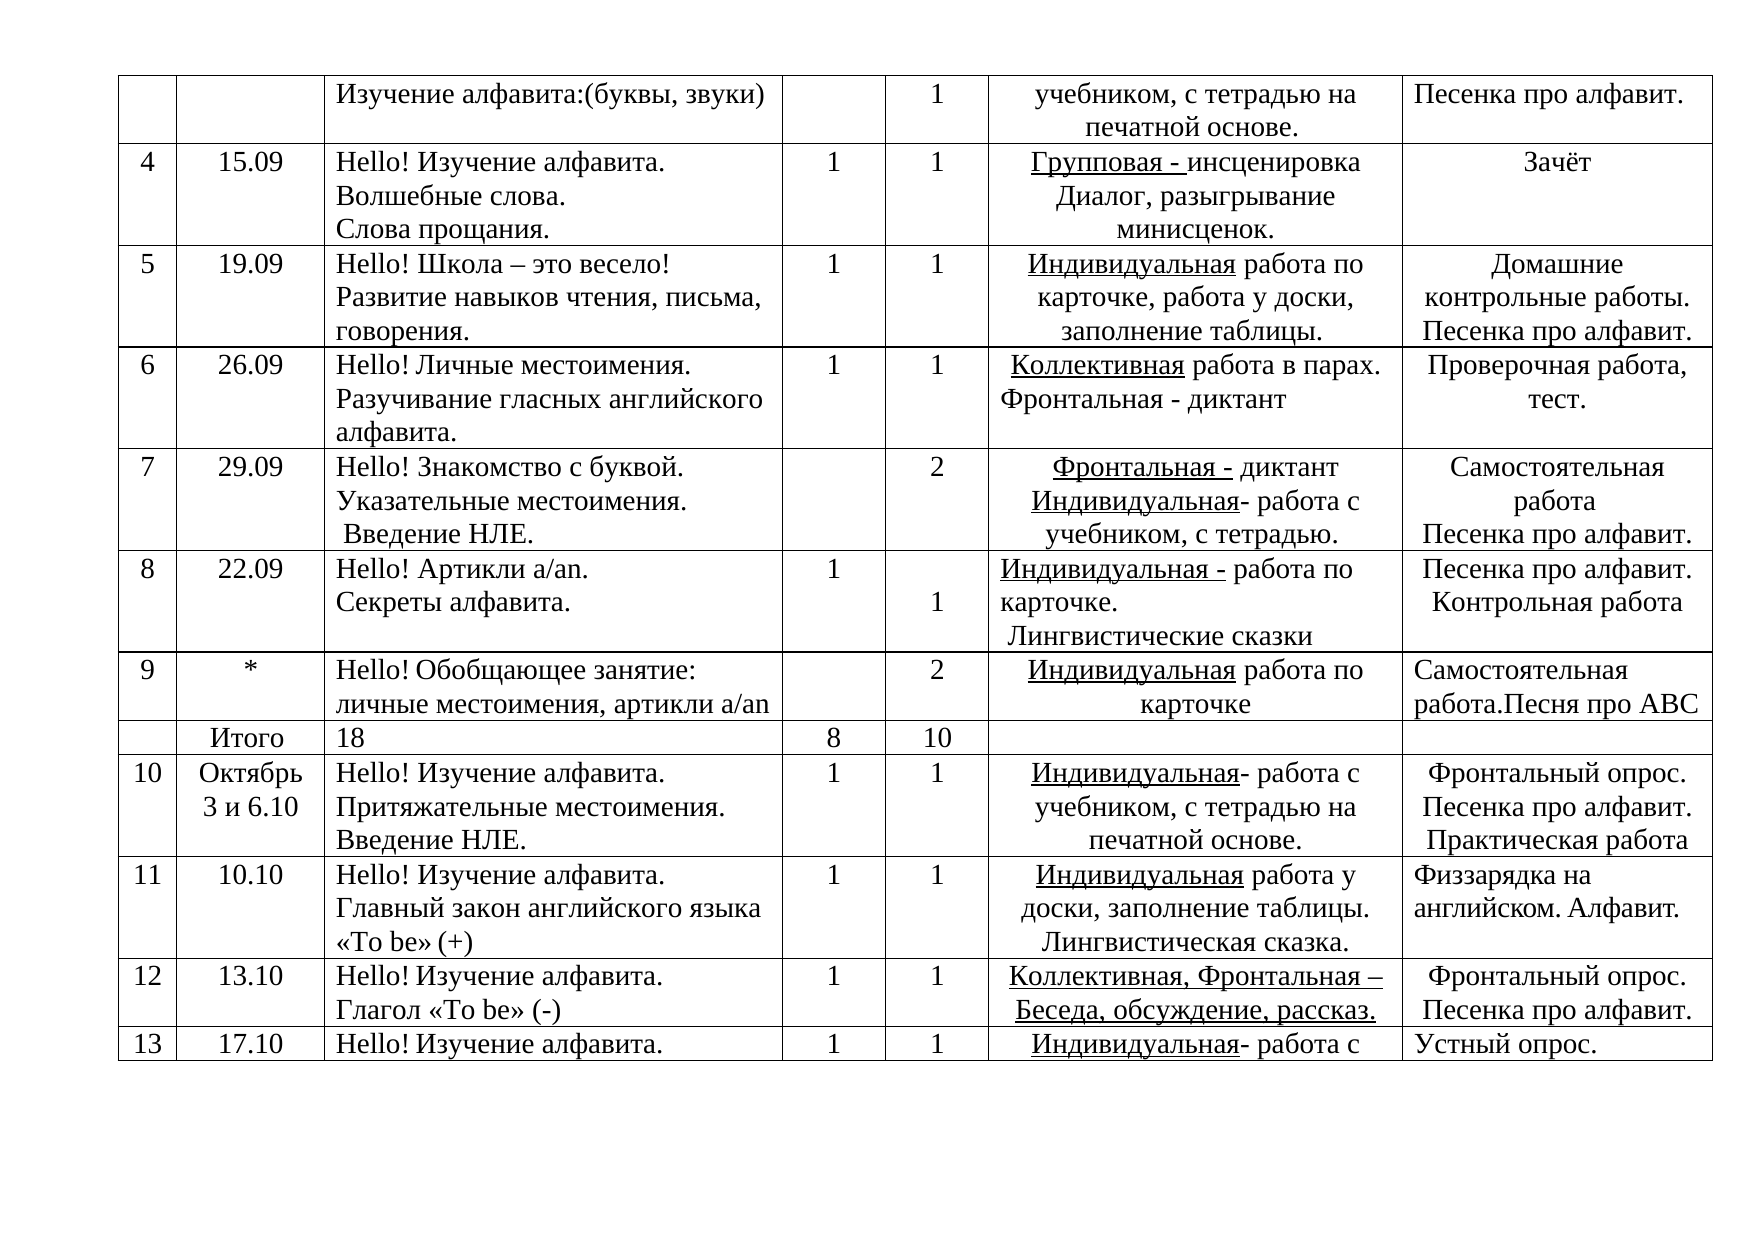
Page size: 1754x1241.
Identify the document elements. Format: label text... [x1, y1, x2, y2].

table_cell Песенка про алфавит. Контрольная работа [1403, 551, 1712, 651]
table_cell Индивидуальная - работа по карточке. Лингвистические сказки [989, 551, 1402, 651]
table_cell 1 [886, 144, 988, 245]
table_cell 1 [783, 755, 885, 856]
table_cell 1 [886, 76, 988, 143]
table_cell Самостоятельная работа.Песня про ABC [1403, 653, 1712, 719]
table_cell Hello! Изучение алфавита. Главный закон английского языка «Тo be» (+) [325, 857, 782, 957]
table_cell 11 [119, 857, 176, 957]
table_cell [1403, 721, 1712, 754]
table_cell 1 [886, 959, 988, 1026]
table_cell Домашние контрольные работы. Песенка про алфавит. [1403, 246, 1712, 346]
table_cell 4 [119, 144, 176, 245]
table_cell Hello! Знакомство с буквой. Указательные местоимения. Введение НЛЕ. [325, 449, 782, 550]
table_cell [783, 653, 885, 719]
table_cell Индивидуальная работа у доски, заполнение таблицы. Лингвистическая сказка. [989, 857, 1402, 957]
table_cell 8 [783, 721, 885, 754]
table_cell 1 [886, 551, 988, 651]
table_cell Итого [177, 721, 324, 754]
table_cell 1 [886, 755, 988, 856]
table_cell 5 [119, 246, 176, 346]
table_cell 15.09 [177, 144, 324, 245]
table_cell 10.10 [177, 857, 324, 957]
table_cell 1 [783, 1027, 885, 1060]
table_cell 1 [783, 144, 885, 245]
table_cell 9 [119, 653, 176, 719]
table_cell Индивидуальная работа по карточке [989, 653, 1402, 719]
table_cell 1 [886, 1027, 988, 1060]
table_cell 7 [119, 449, 176, 550]
table_cell [119, 721, 176, 754]
table_cell [119, 76, 176, 143]
table_cell 12 [119, 959, 176, 1026]
table_cell 22.09 [177, 551, 324, 651]
table_cell 6 [119, 348, 176, 448]
table_cell 26.09 [177, 348, 324, 448]
table_cell Hello! Личные местоимения. Разучивание гласных английского алфавита. [325, 348, 782, 448]
table_cell Hello! Изучение алфавита. Глагол «Тo be» (-) [325, 959, 782, 1026]
table_cell учебником, с тетрадью на печатной основе. [989, 76, 1402, 143]
table_cell Hello! Школа – это весело! Развитие навыков чтения, письма, говорения. [325, 246, 782, 346]
table_cell Изучение алфавита:(буквы, звуки) [325, 76, 782, 143]
table_cell Физзарядка на английском. Алфавит. [1403, 857, 1712, 957]
table_cell 18 [325, 721, 782, 754]
table_cell 8 [119, 551, 176, 651]
table_cell Индивидуальная- работа с учебником, с тетрадью на печатной основе. [989, 755, 1402, 856]
table_cell Фронтальный опрос. Песенка про алфавит. Практическая работа [1403, 755, 1712, 856]
table_cell * [177, 653, 324, 719]
table_cell 1 [783, 348, 885, 448]
table_cell Hello! Обобщающее занятие: личные местоимения, артикли a/an [325, 653, 782, 719]
table_cell Проверочная работа, тест. [1403, 348, 1712, 448]
table_cell 1 [783, 857, 885, 957]
table_cell 17.10 [177, 1027, 324, 1060]
table_cell 13 [119, 1027, 176, 1060]
table_cell Зачёт [1403, 144, 1712, 245]
table_cell Фронтальный опрос. Песенка про алфавит. [1403, 959, 1712, 1026]
table_cell Hello! Изучение алфавита. Волшебные слова. Слова прощания. [325, 144, 782, 245]
table_cell Самостоятельная работа Песенка про алфавит. [1403, 449, 1712, 550]
table_cell Индивидуальная- работа с [989, 1027, 1402, 1060]
table_cell Коллективная, Фронтальная – Беседа, обсуждение, рассказ. [989, 959, 1402, 1026]
table_cell 1 [886, 246, 988, 346]
table_cell Индивидуальная работа по карточке, работа у доски, заполнение таблицы. [989, 246, 1402, 346]
table_cell Групповая - инсценировка Диалог, разыгрывание минисценок. [989, 144, 1402, 245]
table_cell Песенка про алфавит. [1403, 76, 1712, 143]
table_cell Октябрь 3 и 6.10 [177, 755, 324, 856]
table_cell 1 [886, 348, 988, 448]
table_cell 29.09 [177, 449, 324, 550]
table_cell 10 [886, 721, 988, 754]
table_cell [989, 721, 1402, 754]
table_cell [783, 76, 885, 143]
table_cell Hello! Артикли a/an. Секреты алфавита. [325, 551, 782, 651]
table_cell Hello! Изучение алфавита. Притяжательные местоимения. Введение НЛЕ. [325, 755, 782, 856]
table_cell 1 [886, 857, 988, 957]
table_cell 2 [886, 449, 988, 550]
table_cell Hello! Изучение алфавита. [325, 1027, 782, 1060]
table_cell Коллективная работа в парах. Фронтальная - диктант [989, 348, 1402, 448]
table_cell [783, 449, 885, 550]
table_cell 2 [886, 653, 988, 719]
table_cell [177, 76, 324, 143]
table_cell 19.09 [177, 246, 324, 346]
table_cell 1 [783, 551, 885, 651]
table_cell 10 [119, 755, 176, 856]
table_cell 13.10 [177, 959, 324, 1026]
table_cell 1 [783, 246, 885, 346]
table_cell Фронтальная - диктант Индивидуальная- работа с учебником, с тетрадью. [989, 449, 1402, 550]
table_cell Устный опрос. [1403, 1027, 1712, 1060]
table_cell 1 [783, 959, 885, 1026]
